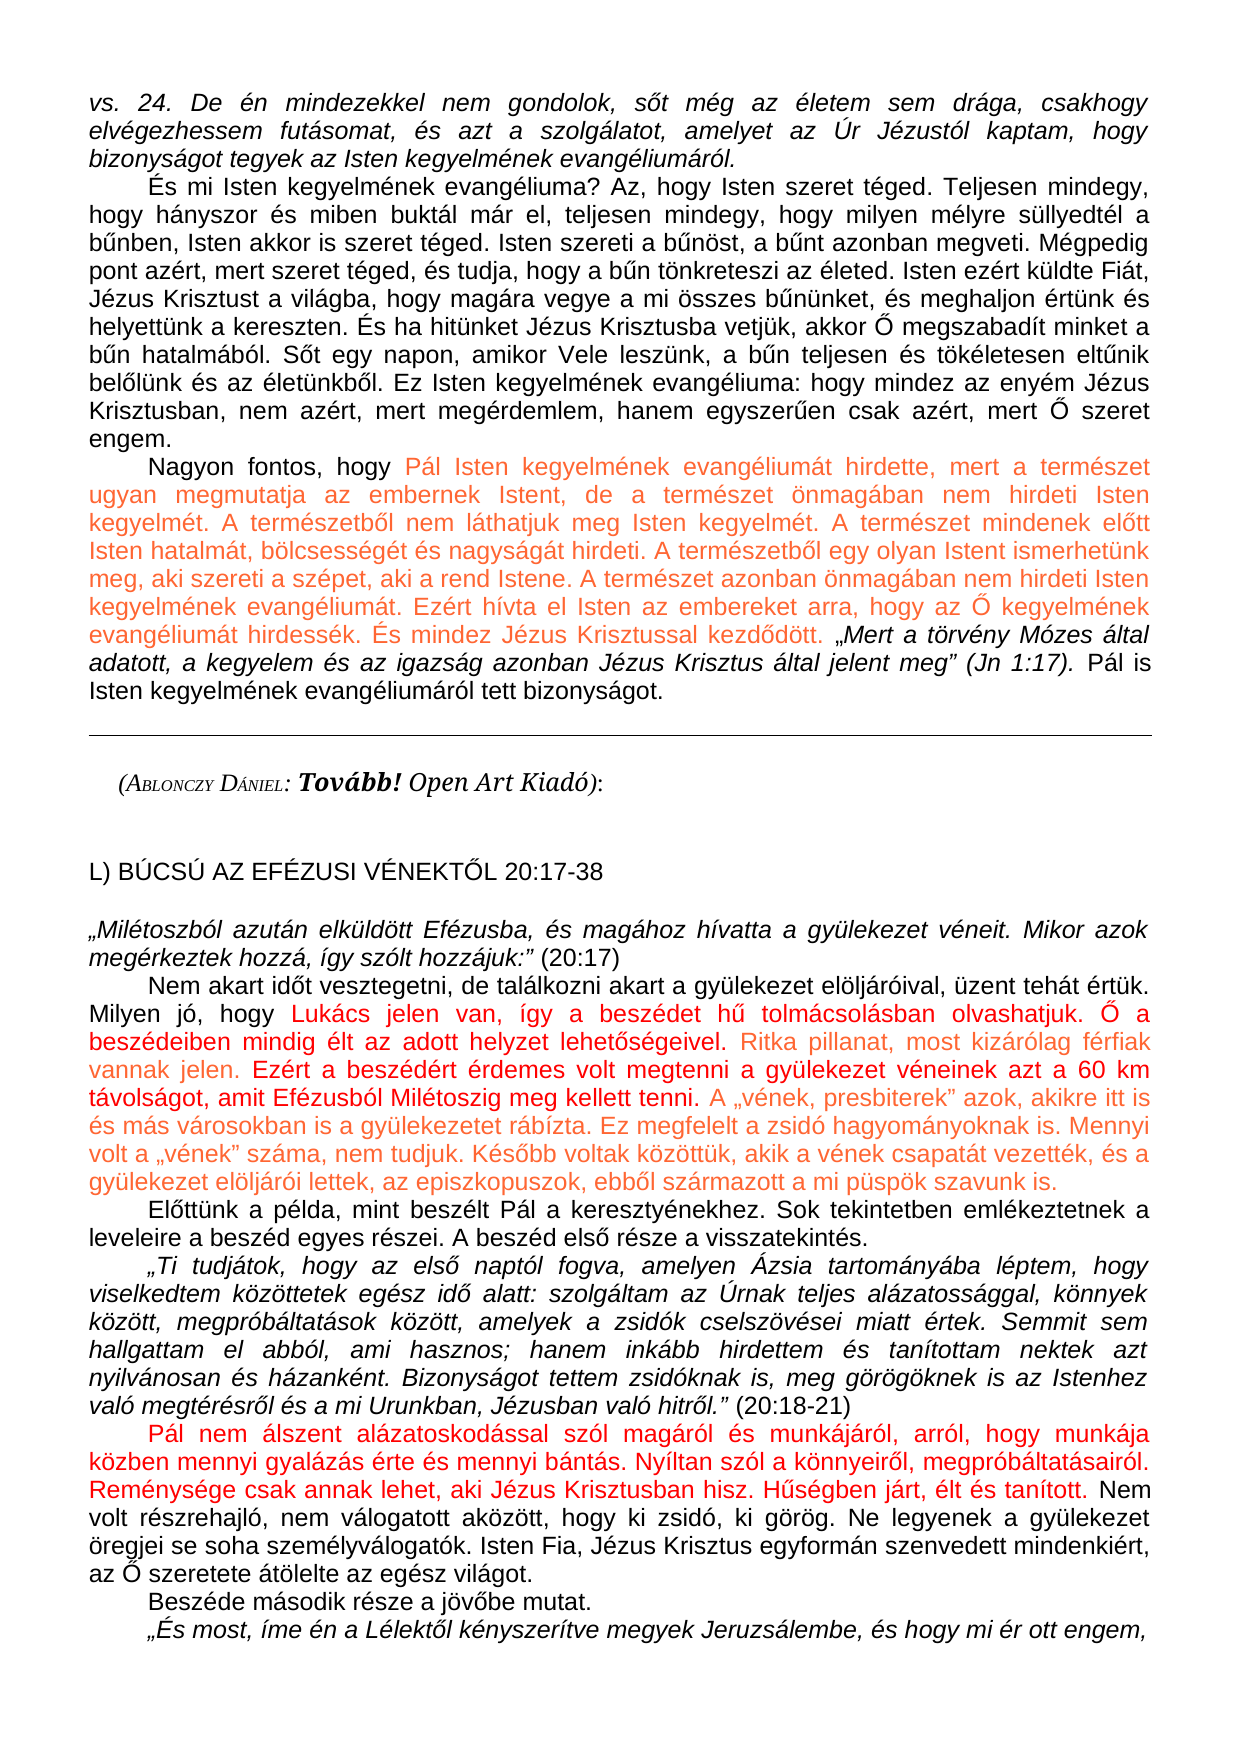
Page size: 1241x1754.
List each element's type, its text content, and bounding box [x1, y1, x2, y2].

text Nagyon fontos, hogy Pál Isten kegyelmének evangéliumát hirdette, mert a természet ugyan megmutatja az embernek Istent, de a természet önmagában nem hirdeti Isten kegyelmét. A természetből nem láthatjuk meg Isten kegyelmét. A természet mindenek előtt Isten hatalmát, bölcsességét és nagyságát hirdeti. A természetből egy olyan Istent ismerhetünk meg, aki szereti a szépet, aki a rend Istene. A természet azonban önmagában nem hirdeti Isten kegyelmének evangéliumát. Ezért hívta el Isten az embereket arra, hogy az Ő kegyelmének evangéliumát hirdessék. És mindez Jézus Krisztussal kezdődött. „Mert a törvény Mózes által adatott, a kegyelem és az igazság azonban Jézus Krisztus által jelent meg” (Jn 1:17). Pál is Isten kegyelmének evangéliumáról tett bizonyságot. [88, 453, 1152, 705]
text „Milétoszból azután elküldött Efézusba, és magához hívatta a gyülekezet véneit. Mikor azok megérkeztek hozzá, így szólt hozzájuk:” (20:17) [88, 915, 1152, 971]
text Pál nem álszent alázatoskodással szól magáról és munkájáról, arról, hogy munkája közben mennyi gyalázás érte és mennyi bántás. Nyíltan szól a könnyeiről, megpróbáltatásairól. Reménysége csak annak lehet, aki Jézus Krisztusban hisz. Hűségben járt, élt és tanított. Nem volt részrehajló, nem válogatott aközött, hogy ki zsidó, ki görög. Ne legyenek a gyülekezet öregjei se soha személyválogatók. Isten Fia, Jézus Krisztus egyformán szenvedett mindenkiért, az Ő szeretete átölelte az egész világot. [88, 1420, 1152, 1588]
text (Ablonczy Dániel: Tovább! Open Art Kiadó): [88, 736, 1152, 828]
text vs. 24. De én mindezekkel nem gondolok, sőt még az életem sem drága, csakhogy elvégezhessem futásomat, és azt a szolgálatot, amelyet az Úr Jézustól kaptam, hogy bizonyságot tegyek az Isten kegyelmének evangéliumáról. [88, 88, 1152, 173]
text „És most, íme én a Lélektől kényszerítve megyek Jeruzsálembe, és hogy mi ér ott engem, [88, 1616, 1152, 1644]
text És mi Isten kegyelmének evangéliuma? Az, hogy Isten szeret téged. Teljesen mindegy, hogy hányszor és miben buktál már el, teljesen mindegy, hogy milyen mélyre süllyedtél a bűnben, Isten akkor is szeret téged. Isten szereti a bűnöst, a bűnt azonban megveti. Mégpedig pont azért, mert szeret téged, és tudja, hogy a bűn tönkreteszi az életed. Isten ezért küldte Fiát, Jézus Krisztust a világba, hogy magára vegye a mi összes bűnünket, és meghaljon értünk és helyettünk a kereszten. És ha hitünket Jézus Krisztusba vetjük, akkor Ő megszabadít minket a bűn hatalmából. Sőt egy napon, amikor Vele leszünk, a bűn teljesen és tökéletesen eltűnik belőlünk és az életünkből. Ez Isten kegyelmének evangéliuma: hogy mindez az enyém Jézus Krisztusban, nem azért, mert megérdemlem, hanem egyszerűen csak azért, mert Ő szeret engem. [88, 173, 1152, 453]
text „Ti tudjátok, hogy az első naptól fogva, amelyen Ázsia tartományába léptem, hogy viselkedtem közöttetek egész idő alatt: szolgáltam az Úrnak teljes alázatossággal, könnyek között, megpróbáltatások között, amelyek a zsidók cselszövései miatt értek. Semmit sem hallgattam el abból, ami hasznos; hanem inkább hirdettem és tanítottam nektek azt nyilvánosan és házanként. Bizonyságot tettem zsidóknak is, meg görögöknek is az Istenhez való megtérésről és a mi Urunkban, Jézusban való hitről.” (20:18-21) [88, 1252, 1152, 1420]
text Előttünk a példa, mint beszélt Pál a keresztyénekhez. Sok tekintetben emlékeztetnek a leveleire a beszéd egyes részei. A beszéd első része a visszatekintés. [88, 1196, 1152, 1252]
text Beszéde második része a jövőbe mutat. [88, 1588, 1152, 1616]
text L) BÚCSÚ AZ EFÉZUSI VÉNEKTŐL 20:17-38 [88, 858, 1152, 886]
text Nem akart időt vesztegetni, de találkozni akart a gyülekezet elöljáróival, üzent tehát értük. Milyen jó, hogy Lukács jelen van, így a beszédet hű tolmácsolásban olvashatjuk. Ő a beszédeiben mindig élt az adott helyzet lehetőségeivel. Ritka pillanat, most kizárólag férfiak vannak jelen. Ezért a beszédért érdemes volt megtenni a gyülekezet véneinek azt a 60 km távolságot, amit Efézusból Milétoszig meg kellett tenni. A „vének, presbiterek” azok, akikre itt is és más városokban is a gyülekezetet rábízta. Ez megfelelt a zsidó hagyományoknak is. Mennyi volt a „vének” száma, nem tudjuk. Később voltak közöttük, akik a vének csapatát vezették, és a gyülekezet elöljárói lettek, az episzkopuszok, ebből származott a mi püspök szavunk is. [88, 971, 1152, 1196]
